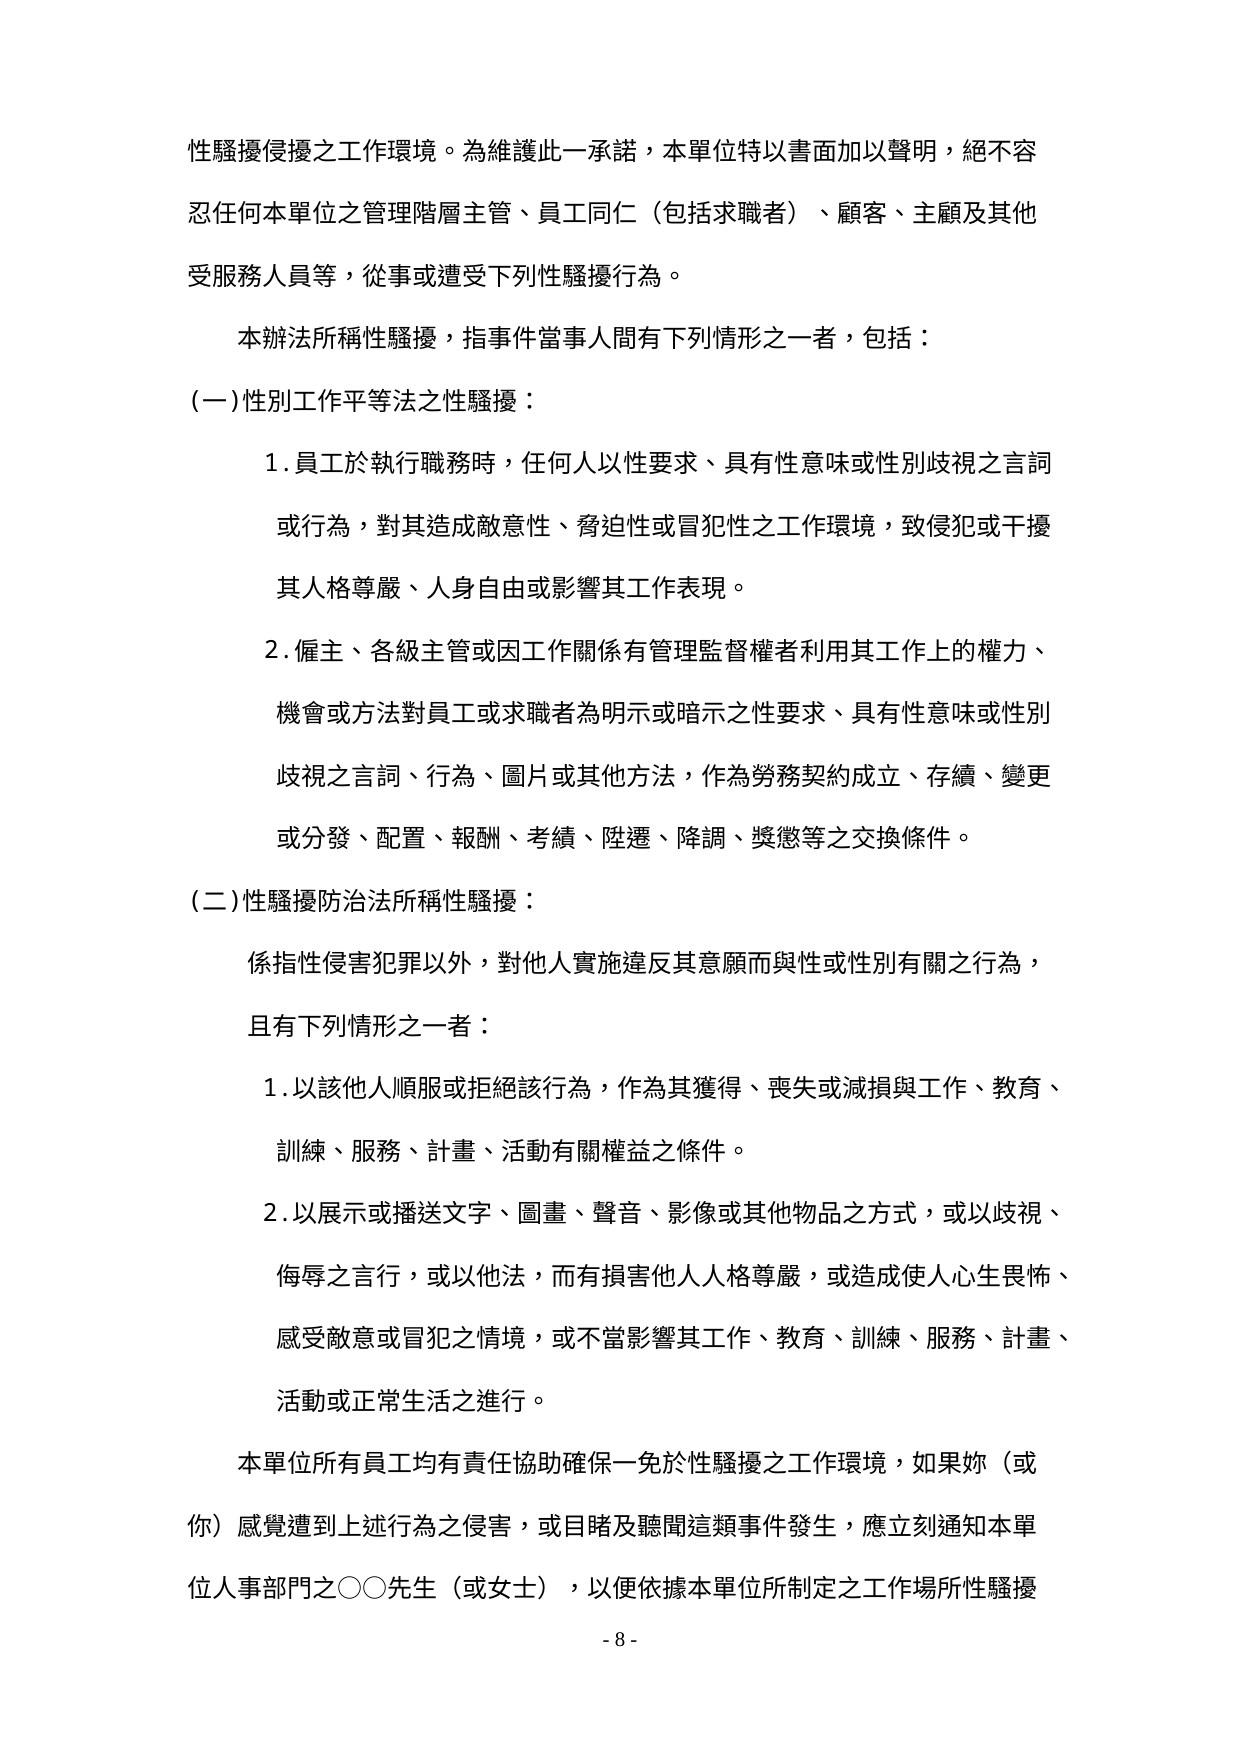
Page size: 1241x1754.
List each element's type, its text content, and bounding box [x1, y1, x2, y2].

text 係指性侵害犯罪以外，對他人實施違反其意願而與性或性別有關之行為， [173, 920, 1053, 983]
text 且有下列情形之一者： [173, 983, 1053, 1045]
text 本辦法所稱性騷擾，指事件當事人間有下列情形之一者，包括： [187, 295, 1053, 358]
text 2.以展示或播送文字、圖畫、聲音、影像或其他物品之方式，或以歧視、侮辱之言行，或以他法，而有損害他人人格尊嚴，或造成使人心生畏怖、感受敵意或冒犯之情境，或不當影響其工作、教育、訓練、服務、計畫、活動或正常生活之進行。 [187, 1170, 1053, 1420]
text 本單位所有員工均有責任協助確保一免於性騷擾之工作環境，如果妳（或你）感覺遭到上述行為之侵害，或目睹及聽聞這類事件發生，應立刻通知本單位人事部門之○○先生（或女士），以便依據本單位所制定之工作場所性騷擾 [187, 1420, 1053, 1608]
text 1.員工於執行職務時，任何人以性要求、具有性意味或性別歧視之言詞或行為，對其造成敵意性、脅迫性或冒犯性之工作環境，致侵犯或干擾其人格尊嚴、人身自由或影響其工作表現。 [187, 420, 1053, 608]
text (一)性別工作平等法之性騷擾： [187, 358, 1053, 420]
text 性騷擾侵擾之工作環境。為維護此一承諾，本單位特以書面加以聲明，絕不容忍任何本單位之管理階層主管、員工同仁（包括求職者）、顧客、主顧及其他受服務人員等，從事或遭受下列性騷擾行為。 [187, 108, 1053, 295]
text (二)性騷擾防治法所稱性騷擾： [187, 858, 1053, 920]
text 2.僱主、各級主管或因工作關係有管理監督權者利用其工作上的權力、機會或方法對員工或求職者為明示或暗示之性要求、具有性意味或性別歧視之言詞、行為、圖片或其他方法，作為勞務契約成立、存續、變更或分發、配置、報酬、考績、陞遷、降調、獎懲等之交換條件。 [187, 608, 1053, 858]
text 1.以該他人順服或拒絕該行為，作為其獲得、喪失或減損與工作、教育、訓練、服務、計畫、活動有關權益之條件。 [187, 1045, 1053, 1170]
